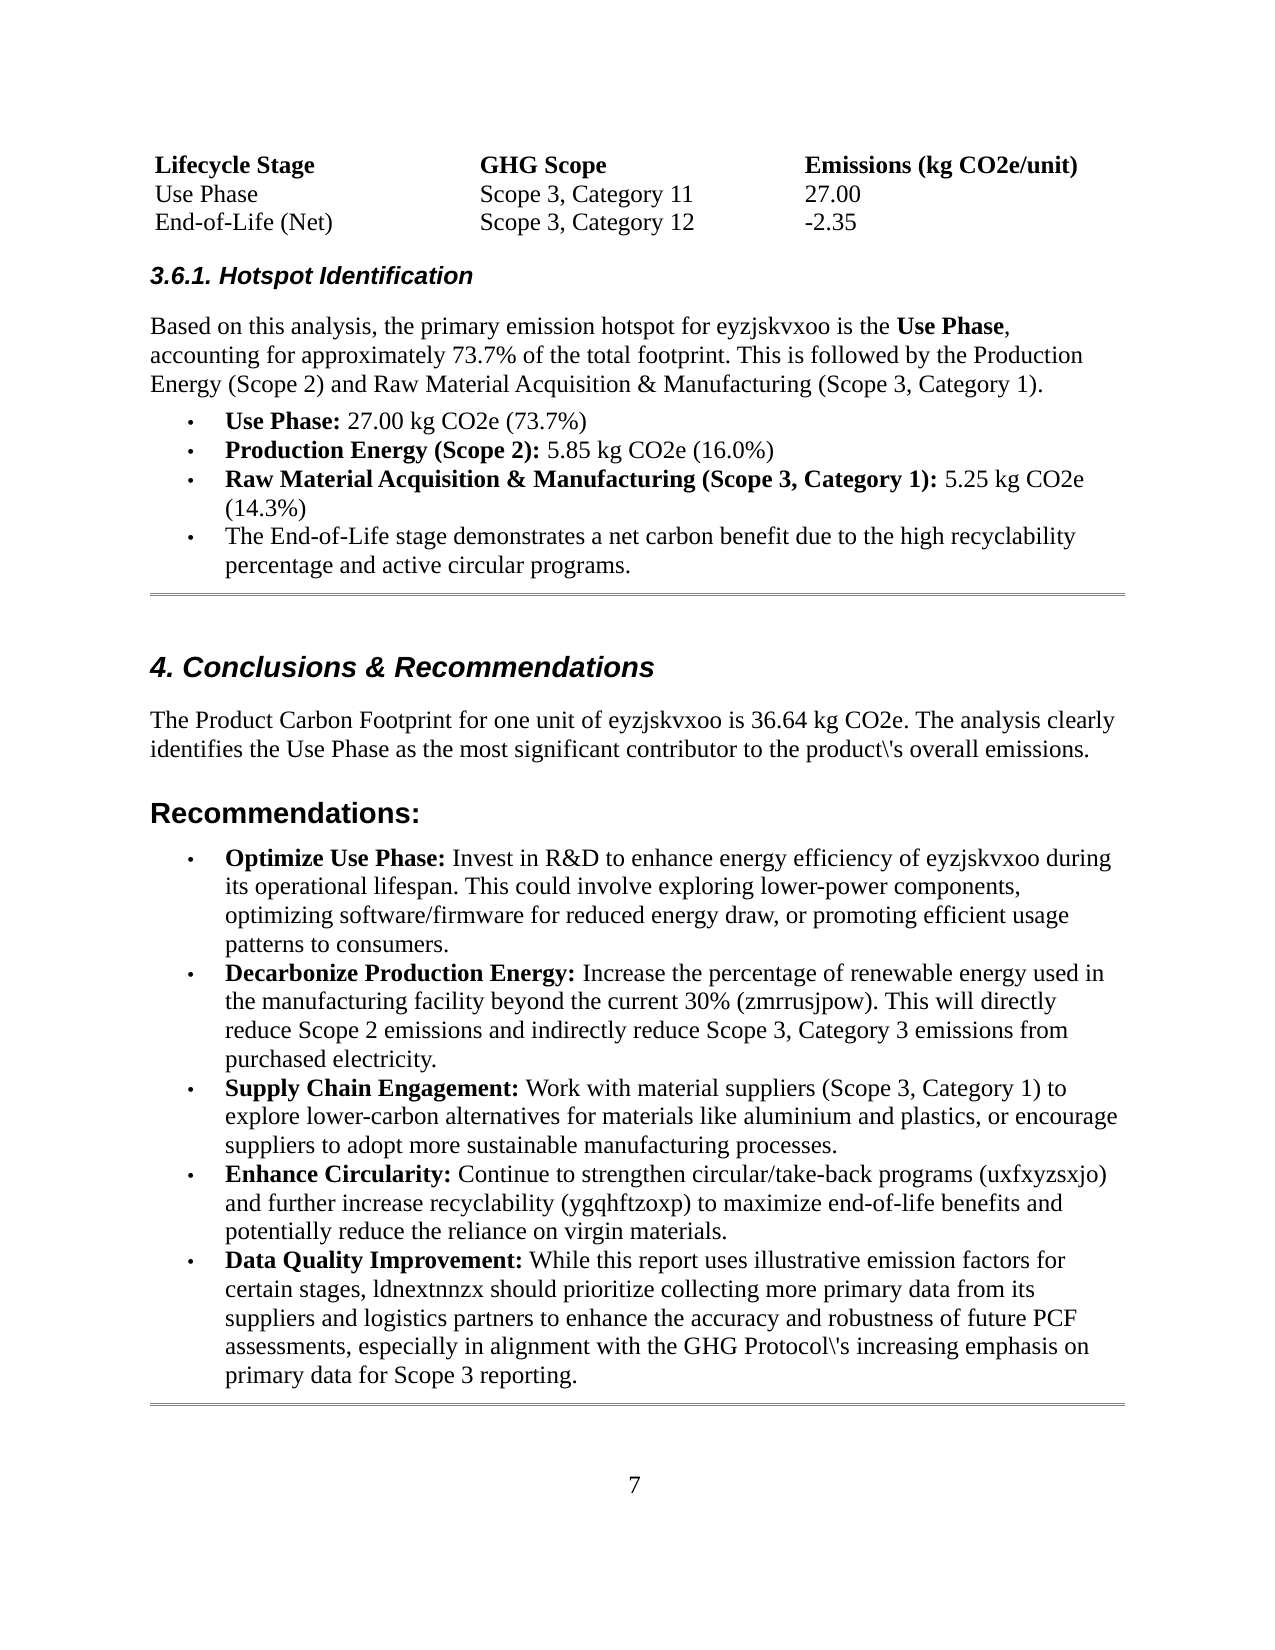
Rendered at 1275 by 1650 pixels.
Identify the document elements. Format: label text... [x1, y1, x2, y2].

table_header GHG Scope [475, 150, 800, 179]
list Use Phase: 27.00 kg CO2e (73.7%) [187, 406, 1125, 435]
list Raw Material Acquisition & Manufacturing (Scope 3, Category 1): 5.25 kg CO2e (14.3%) [187, 464, 1125, 521]
table_cell -2.35 [800, 208, 1125, 236]
text The Product Carbon Footprint for one unit of eyzjskvxoo is 36.64 kg CO2e. The analysis clearly identifies the Use Phase as the most significant contributor to the product\'s overall emissions. [150, 705, 1125, 763]
list Decarbonize Production Energy: Increase the percentage of renewable energy used in the manufacturing facility beyond the current 30% (zmrrusjpow). This will directly reduce Scope 2 emissions and indirectly reduce Scope 3, Category 3 emissions from purchased electricity. [187, 958, 1125, 1073]
table_cell 27.00 [800, 179, 1125, 207]
list The End-of-Life stage demonstrates a net carbon benefit due to the high recyclability percentage and active circular programs. [187, 521, 1125, 579]
list Enhance Circularity: Continue to strengthen circular/take-back programs (uxfxyzsxjo) and further increase recyclability (ygqhftzoxp) to maximize end-of-life benefits and potentially reduce the reliance on virgin materials. [187, 1159, 1125, 1245]
list Optimize Use Phase: Invest in R&D to enhance energy efficiency of eyzjskvxoo during its operational lifespan. This could involve exploring lower-power components, optimizing software/firmware for reduced energy draw, or promoting efficient usage patterns to consumers. [187, 843, 1125, 958]
subtitle 4. Conclusions & Recommendations [150, 650, 1125, 684]
subtitle Recommendations: [150, 797, 1125, 830]
table_header Emissions (kg CO2e/unit) [800, 150, 1125, 179]
list Data Quality Improvement: While this report uses illustrative emission factors for certain stages, ldnextnnzx should prioritize collecting more primary data from its suppliers and logistics partners to enhance the accuracy and robustness of future PCF assessments, especially in alignment with the GHG Protocol\'s increasing emphasis on primary data for Scope 3 reporting. [187, 1245, 1125, 1389]
list Supply Chain Engagement: Work with material suppliers (Scope 3, Category 1) to explore lower-carbon alternatives for materials like aluminium and plastics, or encourage suppliers to adopt more sustainable manufacturing processes. [187, 1073, 1125, 1159]
table_cell Scope 3, Category 12 [475, 208, 800, 236]
table_header Lifecycle Stage [150, 150, 475, 179]
table_cell Scope 3, Category 11 [475, 179, 800, 207]
table_cell Use Phase [150, 179, 475, 207]
table_cell End-of-Life (Net) [150, 208, 475, 236]
list Production Energy (Scope 2): 5.85 kg CO2e (16.0%) [187, 435, 1125, 464]
subtitle 3.6.1. Hotspot Identification [150, 261, 1125, 290]
text Based on this analysis, the primary emission hotspot for eyzjskvxoo is the Use Phase, accounting for approximately 73.7% of the total footprint. This is followed by the Production Energy (Scope 2) and Raw Material Acquisition & Manufacturing (Scope 3, Category 1). [150, 311, 1125, 397]
